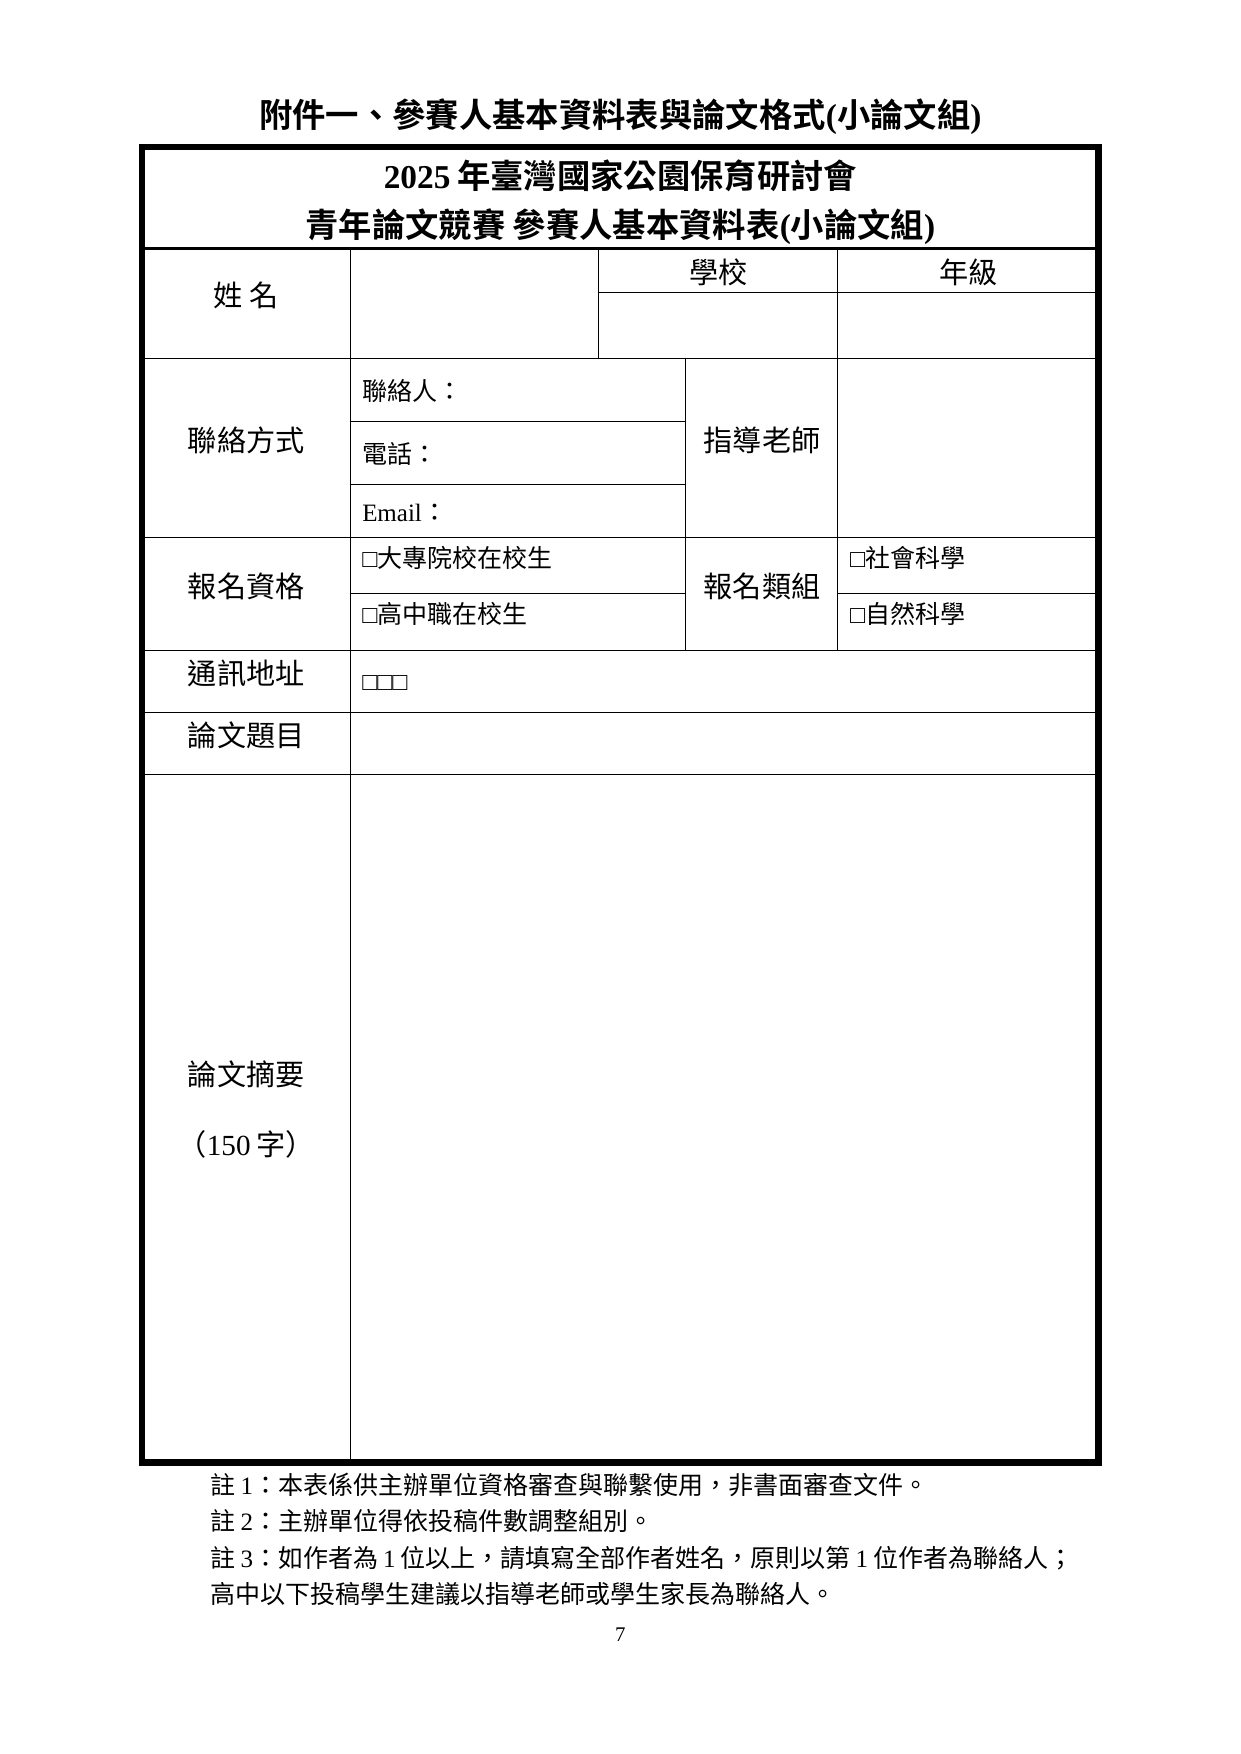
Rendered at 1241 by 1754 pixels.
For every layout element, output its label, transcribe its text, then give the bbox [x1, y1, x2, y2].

table_header 2025年臺灣國家公園保育研討會 青年論文競賽 參賽人基本資料表(小論文組) [145, 150, 1095, 247]
table_cell [838, 359, 1095, 537]
table_cell 報名類組 [686, 538, 837, 649]
table_cell 報名資格 [145, 538, 350, 649]
text 註2：主辦單位得依投稿件數調整組別。 [210, 1502, 1065, 1538]
table_cell □大專院校在校生 [351, 538, 685, 593]
text 附件一、參賽人基本資料表與論文格式(小論文組) [175, 89, 1065, 137]
table_cell [351, 713, 1095, 774]
table_cell 指導老師 [686, 359, 837, 537]
table_cell 論文摘要 （150字） [145, 775, 350, 1459]
table_cell 學校 [599, 250, 837, 292]
table_cell 論文題目 [145, 713, 350, 774]
table_cell 聯絡方式 [145, 359, 350, 537]
text 註3：如作者為1位以上，請填寫全部作者姓名，原則以第1位作者為聯絡人；高中以下投稿學生建議以指導老師或學生家長為聯絡人。 [210, 1538, 1065, 1611]
table_cell Email： [351, 485, 685, 537]
table_cell [351, 775, 1095, 1459]
table_cell 年級 [838, 250, 1095, 292]
table_cell 電話： [351, 422, 685, 484]
table_cell 聯絡人： [351, 359, 685, 421]
table_cell [838, 293, 1095, 357]
table_cell 姓 名 [145, 250, 350, 357]
table_cell 通訊地址 [145, 651, 350, 712]
table_cell □社會科學 [838, 538, 1095, 593]
table_cell □□□ [351, 651, 1095, 712]
table_cell □高中職在校生 [351, 594, 685, 649]
table_cell [599, 293, 837, 357]
table_cell [351, 250, 598, 357]
table_cell □自然科學 [838, 594, 1095, 649]
text 註1：本表係供主辦單位資格審查與聯繫使用，非書面審查文件。 [210, 1466, 1065, 1502]
